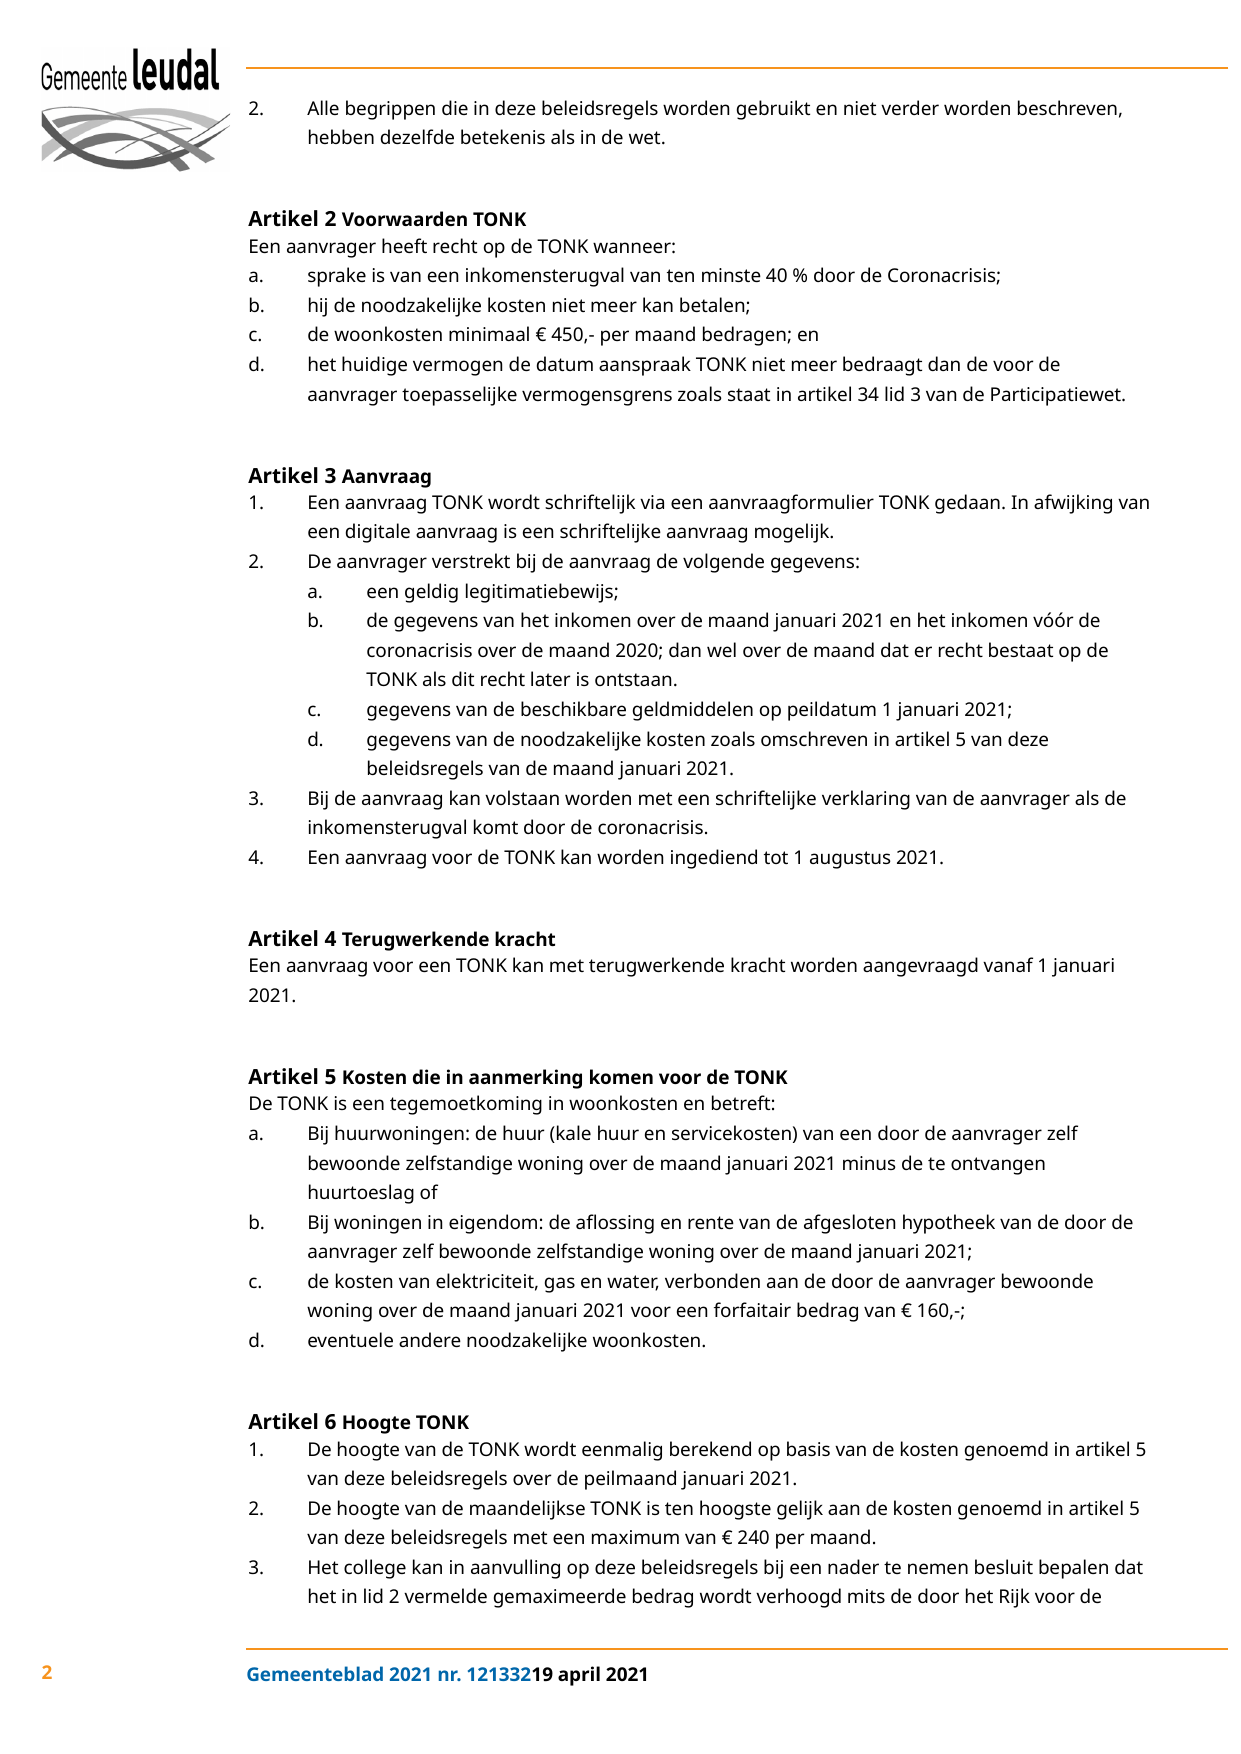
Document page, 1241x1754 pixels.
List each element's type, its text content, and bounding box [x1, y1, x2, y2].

list Bij de aanvraag kan volstaan worden met een schriftelijke verklaring van de aanvrager als de inkomensterugval komt door de coronacrisis. [248, 785, 1152, 840]
list het huidige vermogen de datum aanspraak TONK niet meer bedraagt dan de voor de aanvrager toepasselijke vermogensgrens zoals staat in artikel 34 lid 3 van de Participatiewet. [248, 351, 1152, 406]
list de woonkosten minimaal € 450,- per maand bedragen; en [248, 322, 1152, 347]
list een geldig legitimatiebewijs; [307, 578, 1152, 604]
list Bij woningen in eigendom: de aflossing en rente van de afgesloten hypotheek van de door de aanvrager zelf bewoonde zelfstandige woning over de maand januari 2021; [248, 1209, 1152, 1264]
list De aanvrager verstrekt bij de aanvraag de volgende gegevens: [248, 548, 1152, 574]
list gegevens van de beschikbare geldmiddelen op peildatum 1 januari 2021; [307, 696, 1152, 722]
text Een aanvraag voor een TONK kan met terugwerkende kracht worden aangevraagd vanaf 1 januari 2021. [248, 953, 1152, 1008]
text Artikel 2 Voorwaarden TONK [248, 204, 1152, 233]
list Een aanvraag voor de TONK kan worden ingediend tot 1 augustus 2021. [248, 844, 1152, 870]
list Het college kan in aanvulling op deze beleidsregels bij een nader te nemen besluit bepalen dat het in lid 2 vermelde gemaximeerde bedrag wordt verhoogd mits de door het Rijk voor de [248, 1554, 1152, 1609]
text De TONK is een tegemoetkoming in woonkosten en betreft: [248, 1091, 1152, 1116]
list de kosten van elektriciteit, gas en water, verbonden aan de door de aanvrager bewoonde woning over de maand januari 2021 voor een forfaitair bedrag van € 160,-; [248, 1268, 1152, 1323]
text Artikel 4 Terugwerkende kracht [248, 924, 1152, 953]
list de gegevens van het inkomen over de maand januari 2021 en het inkomen vóór de coronacrisis over de maand 2020; dan wel over de maand dat er recht bestaat op de TONK als dit recht later is ontstaan. [307, 607, 1152, 692]
list De hoogte van de TONK wordt eenmalig berekend op basis van de kosten genoemd in artikel 5 van deze beleidsregels over de peilmaand januari 2021. [248, 1436, 1152, 1491]
picture [41, 47, 231, 172]
list De hoogte van de maandelijkse TONK is ten hoogste gelijk aan de kosten genoemd in artikel 5 van deze beleidsregels met een maximum van € 240 per maand. [248, 1495, 1152, 1550]
list Een aanvraag TONK wordt schriftelijk via een aanvraagformulier TONK gedaan. In afwijking van een digitale aanvraag is een schriftelijke aanvraag mogelijk. [248, 489, 1152, 544]
list sprake is van een inkomensterugval van ten minste 40 % door de Coronacrisis; [248, 262, 1152, 288]
text Een aanvrager heeft recht op de TONK wanneer: [248, 233, 1152, 258]
list Alle begrippen die in deze beleidsregels worden gebruikt en niet verder worden beschreven, hebben dezelfde betekenis als in de wet. [248, 95, 1152, 150]
list hij de noodzakelijke kosten niet meer kan betalen; [248, 292, 1152, 318]
text Artikel 5 Kosten die in aanmerking komen voor de TONK [248, 1062, 1152, 1091]
list eventuele andere noodzakelijke woonkosten. [248, 1327, 1152, 1353]
list gegevens van de noodzakelijke kosten zoals omschreven in artikel 5 van deze beleidsregels van de maand januari 2021. [307, 726, 1152, 781]
list Bij huurwoningen: de huur (kale huur en servicekosten) van een door de aanvrager zelf bewoonde zelfstandige woning over de maand januari 2021 minus de te ontvangen huurtoeslag of [248, 1120, 1152, 1205]
text Artikel 3 Aanvraag [248, 461, 1152, 489]
text Artikel 6 Hoogte TONK [248, 1407, 1152, 1436]
